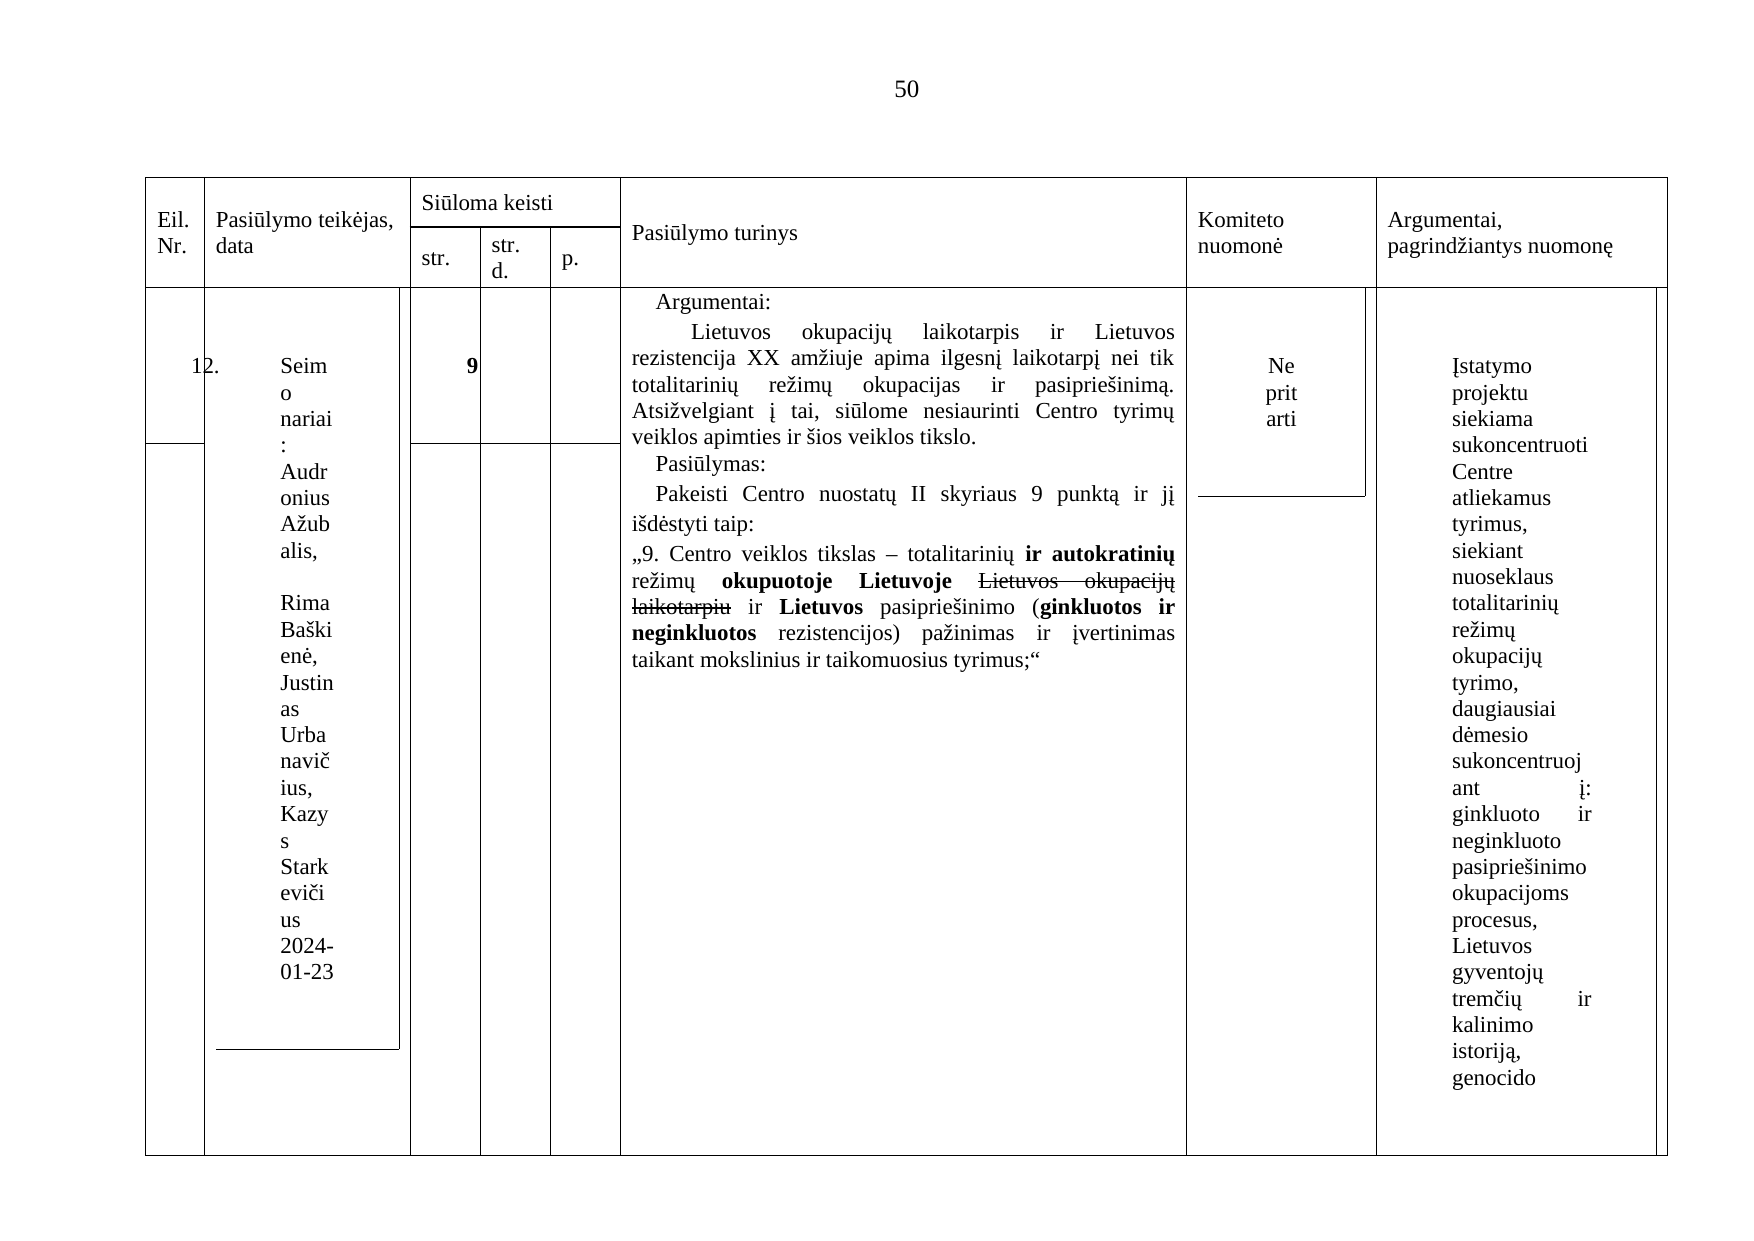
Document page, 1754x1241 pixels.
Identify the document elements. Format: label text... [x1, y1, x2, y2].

table_cell str. [411, 228, 480, 287]
table_cell Argumentai: Lietuvos okupacijų laikotarpis ir Lietuvos rezistencija XX amžiuje apima ilgesnį laikotarpį nei tik totalitarinių režimų okupacijas ir pasipriešinimą. Atsižvelgiant į tai, siūlome nesiaurinti Centro tyrimų veiklos apimties ir šios veiklos tikslo. Pasiūlymas: Pakeisti Centro nuostatų II skyriaus 9 punktą ir jį išdėstyti taip: „9. Centro veiklos tikslas – totalitarinių ir autokratinių režimų okupuotoje Lietuvoje Lietuvos okupacijų laikotarpiu ir Lietuvos pasipriešinimo (ginkluotos ir neginkluotos rezistencijos) pažinimas ir įvertinimas taikant mokslinius ir taikomuosius tyrimus;“ [621, 288, 1186, 1155]
table_header Siūloma keisti [411, 178, 620, 226]
table_cell [551, 288, 620, 443]
table_cell [551, 444, 620, 1155]
table_cell [481, 288, 550, 443]
table_cell Įstatymo projektu siekiama sukoncentruoti Centre atliekamus tyrimus, siekiant nuoseklaus totalitarinių režimų okupacijų tyrimo, daugiausiai dėmesio sukoncentruojant į: ginkluoto ir neginkluoto pasipriešinimo okupacijoms procesus, Lietuvos gyventojų tremčių ir kalinimo istoriją, genocido [1377, 288, 1656, 1155]
table_cell str. d. [481, 228, 550, 287]
table_cell Nepritarti [1187, 288, 1376, 1155]
table_cell p. [551, 228, 620, 287]
table_header Eil. Nr. [146, 178, 204, 287]
table_cell 12. [146, 288, 204, 443]
table_cell 12. [146, 444, 204, 1155]
table_header Pasiūlymo teikėjas, data [205, 178, 410, 287]
table_header Pasiūlymo turinys [621, 178, 1186, 287]
table_cell Seimo nariai: Audronius Ažubalis, Rima Baškienė, Justinas Urbanavičius, Kazys Starkevičius 2024-01-23 [205, 288, 410, 1155]
table_cell [411, 444, 480, 1155]
table_header Komiteto nuomonė [1187, 178, 1376, 287]
table_header Argumentai, pagrindžiantys nuomonę [1377, 178, 1667, 287]
table_cell 9 [411, 288, 480, 443]
table_cell [481, 444, 550, 1155]
